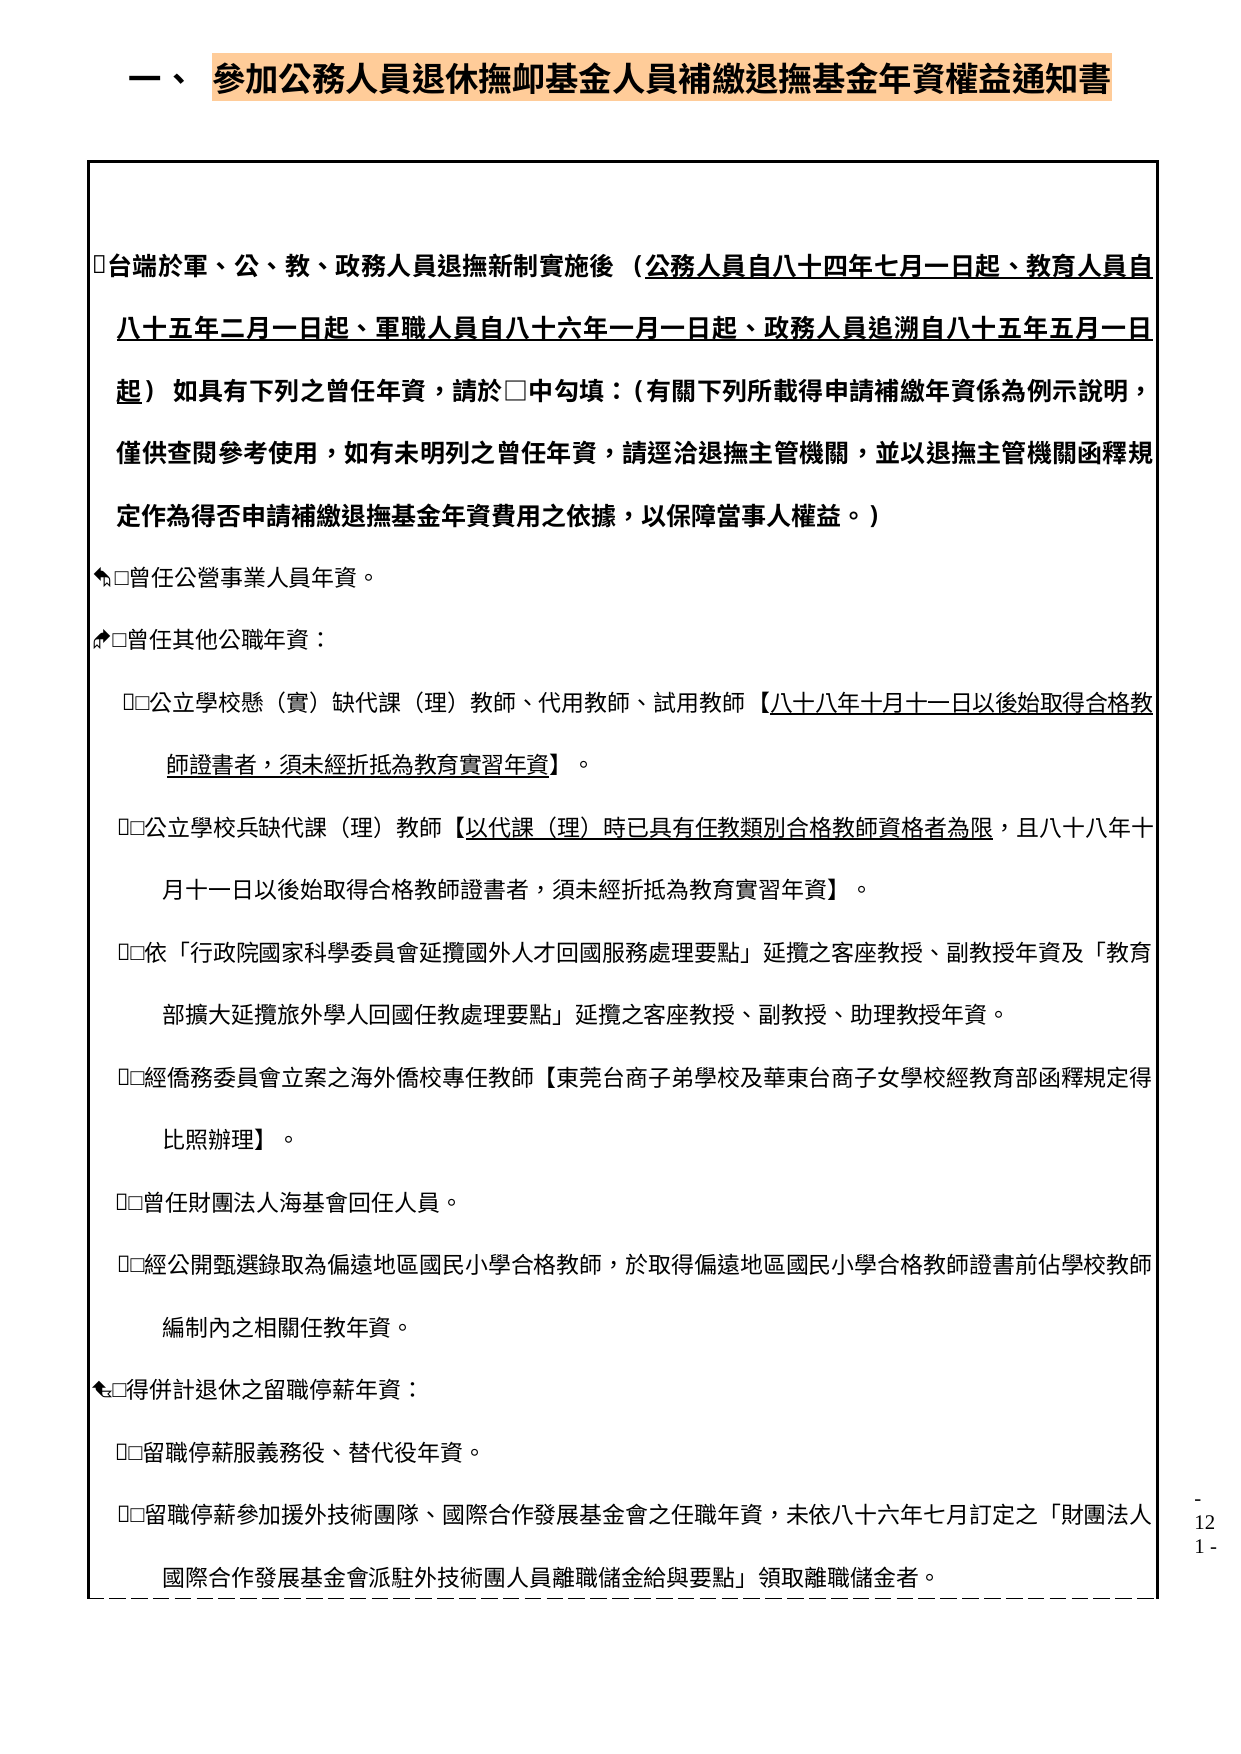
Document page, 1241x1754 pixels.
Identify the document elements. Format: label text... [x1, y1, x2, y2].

table_header 台端於軍、公、教、政務人員退撫新制實施後 (公務人員自八十四年七月一日起、教育人員自八十五年二月一日起、軍職人員自八十六年一月一日起、政務人員追溯自八十五年五月一日起) 如具有下列之曾任年資，請於□中勾填：(有關下列所載得申請補繳年資係為例示說明，僅供查閱參考使用，如有未明列之曾任年資，請逕洽退撫主管機關，並以退撫主管機關函釋規定作為得否申請補繳退撫基金年資費用之依據，以保障當事人權益。) □曾任公營事業人員年資。 □曾任其他公職年資： □公立學校懸（實）缺代課（理）教師、代用教師、試用教師【八十八年十月十一日以後始取得合格教師證書者，須未經折抵為教育實習年資】。 □公立學校兵缺代課（理）教師【以代課（理）時已具有任教類別合格教師資格者為限，且八十八年十月十一日以後始取得合格教師證書者，須未經折抵為教育實習年資】。 □依「行政院國家科學委員會延攬國外人才回國服務處理要點」延攬之客座教授、副教授年資及「教育部擴大延攬旅外學人回國任教處理要點」延攬之客座教授、副教授、助理教授年資。 □經僑務委員會立案之海外僑校專任教師【東莞台商子弟學校及華東台商子女學校經教育部函釋規定得比照辦理】。 □曾任財團法人海基會回任人員。 □經公開甄選錄取為偏遠地區國民小學合格教師，於取得偏遠地區國民小學合格教師證書前佔學校教師編制內之相關任教年資。 □得併計退休之留職停薪年資： □留職停薪服義務役、替代役年資。 □留職停薪參加援外技術團隊、國際合作發展基金會之任職年資，未依八十六年七月訂定之「財團法人國際合作發展基金會派駐外技術團人員離職儲金給與要點」領取離職儲金者。 □留職停薪借調行政機關未具公務人員任用資格或未經銓敘審查合格者。 □公務人員因公務需要，依公務人員留職停薪辦法第四條第一項第四款至第六款規定辦理留職停薪期間，經依公務人員考績法施行細則第二條第二項規定辦理考績之年資。 □職前服義務役(替代役)年資、得折抵義務役(替代役)役期之大專學生集訓年資及軍訓課程年資： □大專學生集訓年資經折抵義務役(替代役)役期之年資。 □擔任公（政）務人員、教育人員前，曾服義務役、替代役年資。 □公（政）務人員、教育人員曾於高級中學（含高職）以上學校修習且成績合格之軍訓課程，於八十九年十一月二十一日在營或其後徵集服役，並依兵役法第十六條、兵役法施行法第五十二條規定折抵應徵入伍服役或替代役役期之年資。 □八十七年七月一日前曾任國軍編制內一般聘雇人員年資。 □擔任工友、技工期間奉准留職停薪服義務役年資。 □曾任民選鄉鎮市長退職後未領取退職金之年資。 □其他依主管機關函釋得補繳之年資【本項年資如有不明瞭請向承辦人員或各退撫主管機關或公務人員退休撫卹基金管理委員會業務組洽詢】。 具有前述年資者，依規定得於轉任或回職復薪或取得參加退撫基金資格之日或依主管權責機關函示准予補繳退撫基金之日起三個月內，填寫申請書及檢附相關證件(銓敘部審定函或現職敘薪通知書於得申請補繳年資之日起三個月內無法核發者，可先向本會提出申請，俟核發後再行補件)，經由服務機關學校函送基金管理會申請補繳，俾於退休時併計年資。如逾三個月期限始提出申請者，另加計自申請期限屆滿之次日起至機關學校申請函發文日止之遲延利息，如已提出申請惟逾基金管理會繳費通知函所附繳款單右上方之繳費截止期限繳費或未繳費者，應重新申請，逾五年者視同放棄補繳之權利，不得再提出申請。是以，台端如擬補繳前述年資，請儘速洽承辦人員提出申請，以維護本身權益。本通知書請機關(學校)承辦人員通知新進人員填閱並簽名蓋章後退還承辦人員留存備查，以資確認。 [90, 163, 1156, 1597]
text 一、 參加公務人員退休撫卹基金人員補繳退撫基金年資權益通知書 [89, 35, 1152, 97]
